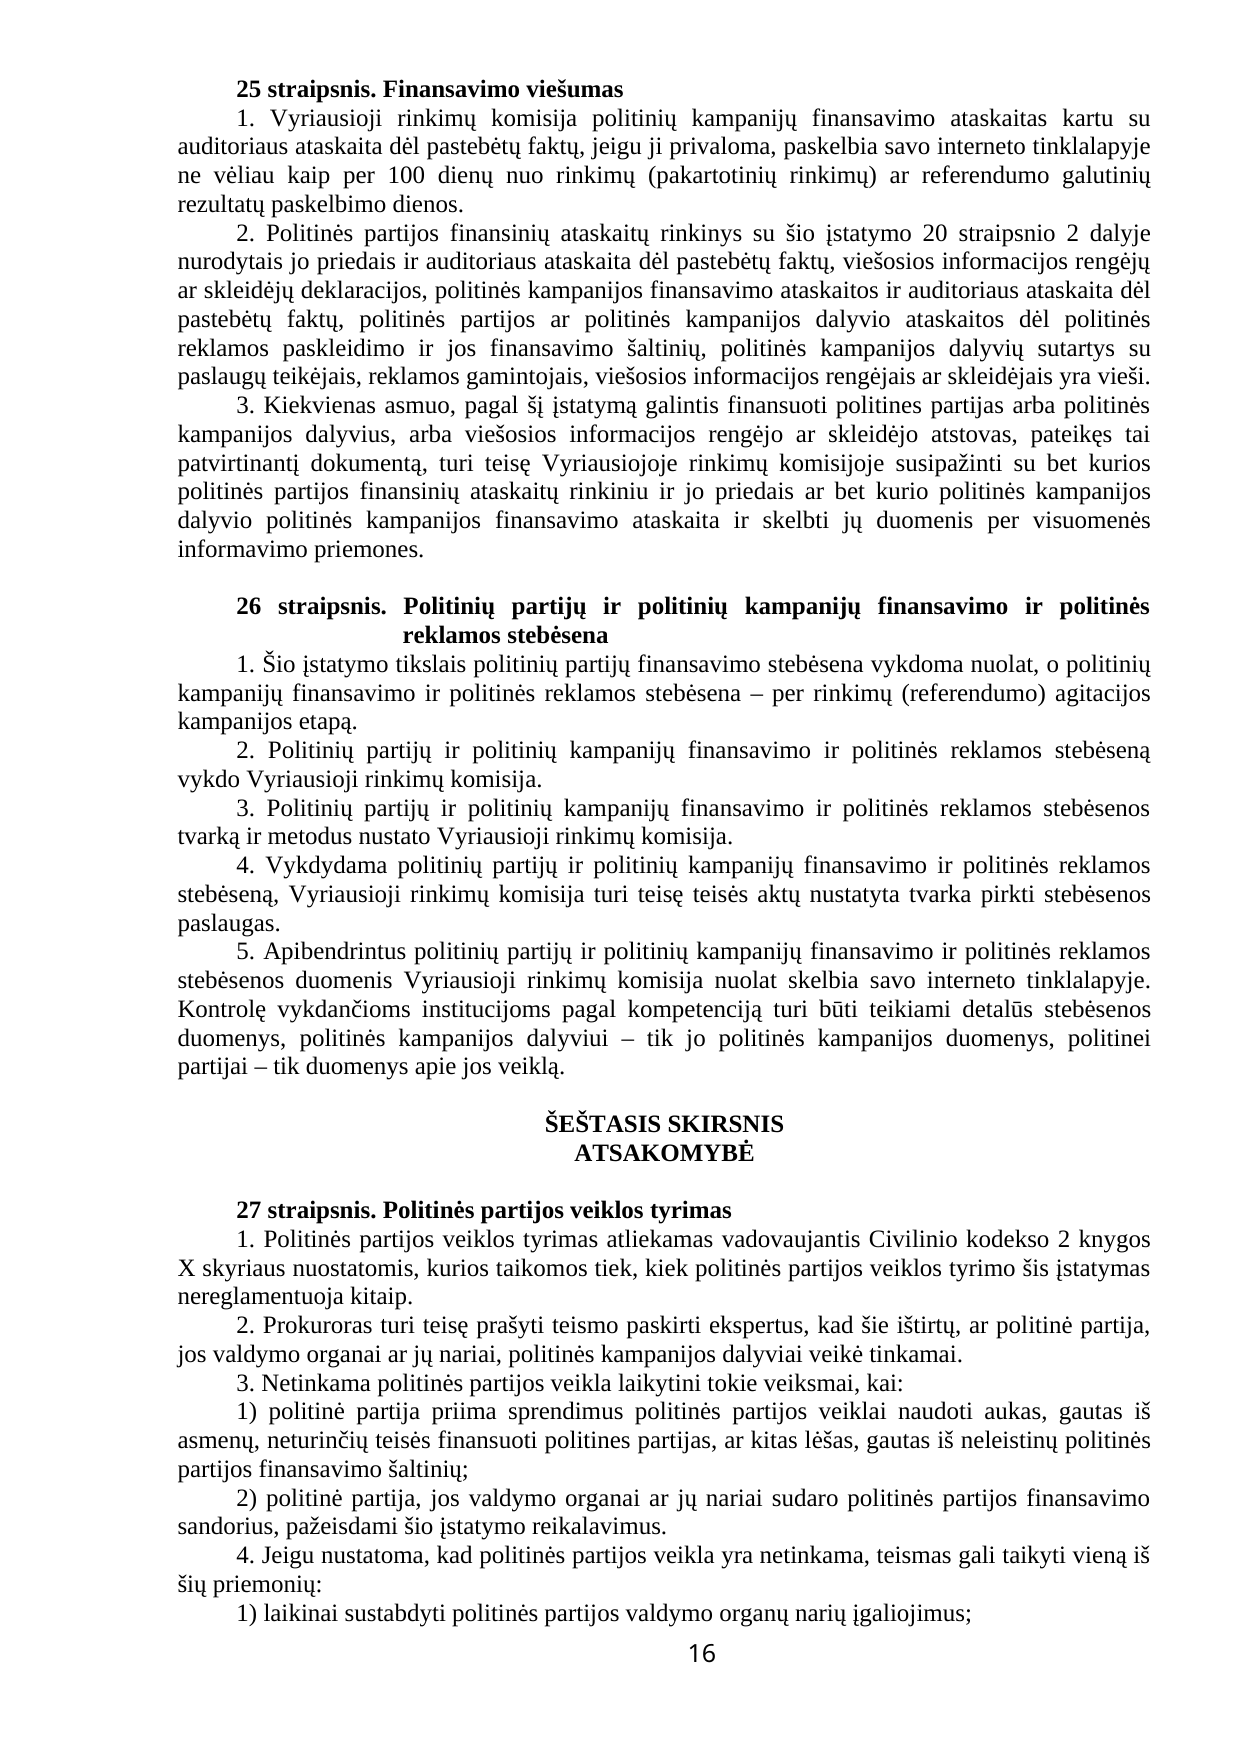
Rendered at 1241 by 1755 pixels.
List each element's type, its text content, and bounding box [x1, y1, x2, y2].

text 2. Politinių partijų ir politinių kampanijų finansavimo ir politinės reklamos stebėseną vykdo Vyriausioji rinkimų komisija. [177, 735, 1152, 793]
text 1) politinė partija priima sprendimus politinės partijos veiklai naudoti aukas, gautas iš asmenų, neturinčių teisės finansuoti politines partijas, ar kitas lėšas, gautas iš neleistinų politinės partijos finansavimo šaltinių; [177, 1396, 1152, 1483]
text 1) laikinai sustabdyti politinės partijos valdymo organų narių įgaliojimus; [177, 1598, 1152, 1626]
text 3. Kiekvienas asmuo, pagal šį įstatymą galintis finansuoti politines partijas arba politinės kampanijos dalyvius, arba viešosios informacijos rengėjo ar skleidėjo atstovas, pateikęs tai patvirtinantį dokumentą, turi teisę Vyriausiojoje rinkimų komisijoje susipažinti su bet kurios politinės partijos finansinių ataskaitų rinkiniu ir jo priedais ar bet kurio politinės kampanijos dalyvio politinės kampanijos finansavimo ataskaita ir skelbti jų duomenis per visuomenės informavimo priemones. [177, 390, 1152, 563]
text 3. Politinių partijų ir politinių kampanijų finansavimo ir politinės reklamos stebėsenos tvarką ir metodus nustato Vyriausioji rinkimų komisija. [177, 793, 1152, 850]
text 2. Prokuroras turi teisę prašyti teismo paskirti ekspertus, kad šie ištirtų, ar politinė partija, jos valdymo organai ar jų nariai, politinės kampanijos dalyviai veikė tinkamai. [177, 1310, 1152, 1368]
text ATSAKOMYBĖ [177, 1138, 1152, 1166]
text 1. Šio įstatymo tikslais politinių partijų finansavimo stebėsena vykdoma nuolat, o politinių kampanijų finansavimo ir politinės reklamos stebėsena – per rinkimų (referendumo) agitacijos kampanijos etapą. [177, 649, 1152, 735]
text 1. Politinės partijos veiklos tyrimas atliekamas vadovaujantis Civilinio kodekso 2 knygos X skyriaus nuostatomis, kurios taikomos tiek, kiek politinės partijos veiklos tyrimo šis įstatymas nereglamentuoja kitaip. [177, 1224, 1152, 1310]
text 4. Jeigu nustatoma, kad politinės partijos veikla yra netinkama, teismas gali taikyti vieną iš šių priemonių: [177, 1540, 1152, 1598]
text 1. Vyriausioji rinkimų komisija politinių kampanijų finansavimo ataskaitas kartu su auditoriaus ataskaita dėl pastebėtų faktų, jeigu ji privaloma, paskelbia savo interneto tinklalapyje ne vėliau kaip per 100 dienų nuo rinkimų (pakartotinių rinkimų) ar referendumo galutinių rezultatų paskelbimo dienos. [177, 103, 1152, 218]
text ŠEŠTASIS SKIRSNIS [177, 1109, 1152, 1138]
text 27 straipsnis. Politinės partijos veiklos tyrimas [177, 1195, 1152, 1224]
text 5. Apibendrintus politinių partijų ir politinių kampanijų finansavimo ir politinės reklamos stebėsenos duomenis Vyriausioji rinkimų komisija nuolat skelbia savo interneto tinklalapyje. Kontrolę vykdančioms institucijoms pagal kompetenciją turi būti teikiami detalūs stebėsenos duomenys, politinės kampanijos dalyviui – tik jo politinės kampanijos duomenys, politinei partijai – tik duomenys apie jos veiklą. [177, 936, 1152, 1080]
text 26 straipsnis. Politinių partijų ir politinių kampanijų finansavimo ir politinės reklamos stebėsena [236, 591, 1152, 649]
text 3. Netinkama politinės partijos veikla laikytini tokie veiksmai, kai: [177, 1368, 1152, 1396]
text 4. Vykdydama politinių partijų ir politinių kampanijų finansavimo ir politinės reklamos stebėseną, Vyriausioji rinkimų komisija turi teisę teisės aktų nustatyta tvarka pirkti stebėsenos paslaugas. [177, 850, 1152, 936]
text 2) politinė partija, jos valdymo organai ar jų nariai sudaro politinės partijos finansavimo sandorius, pažeisdami šio įstatymo reikalavimus. [177, 1483, 1152, 1540]
text 25 straipsnis. Finansavimo viešumas [177, 74, 1152, 103]
text 2. Politinės partijos finansinių ataskaitų rinkinys su šio įstatymo 20 straipsnio 2 dalyje nurodytais jo priedais ir auditoriaus ataskaita dėl pastebėtų faktų, viešosios informacijos rengėjų ar skleidėjų deklaracijos, politinės kampanijos finansavimo ataskaitos ir auditoriaus ataskaita dėl pastebėtų faktų, politinės partijos ar politinės kampanijos dalyvio ataskaitos dėl politinės reklamos paskleidimo ir jos finansavimo šaltinių, politinės kampanijos dalyvių sutartys su paslaugų teikėjais, reklamos gamintojais, viešosios informacijos rengėjais ar skleidėjais yra vieši. [177, 218, 1152, 390]
